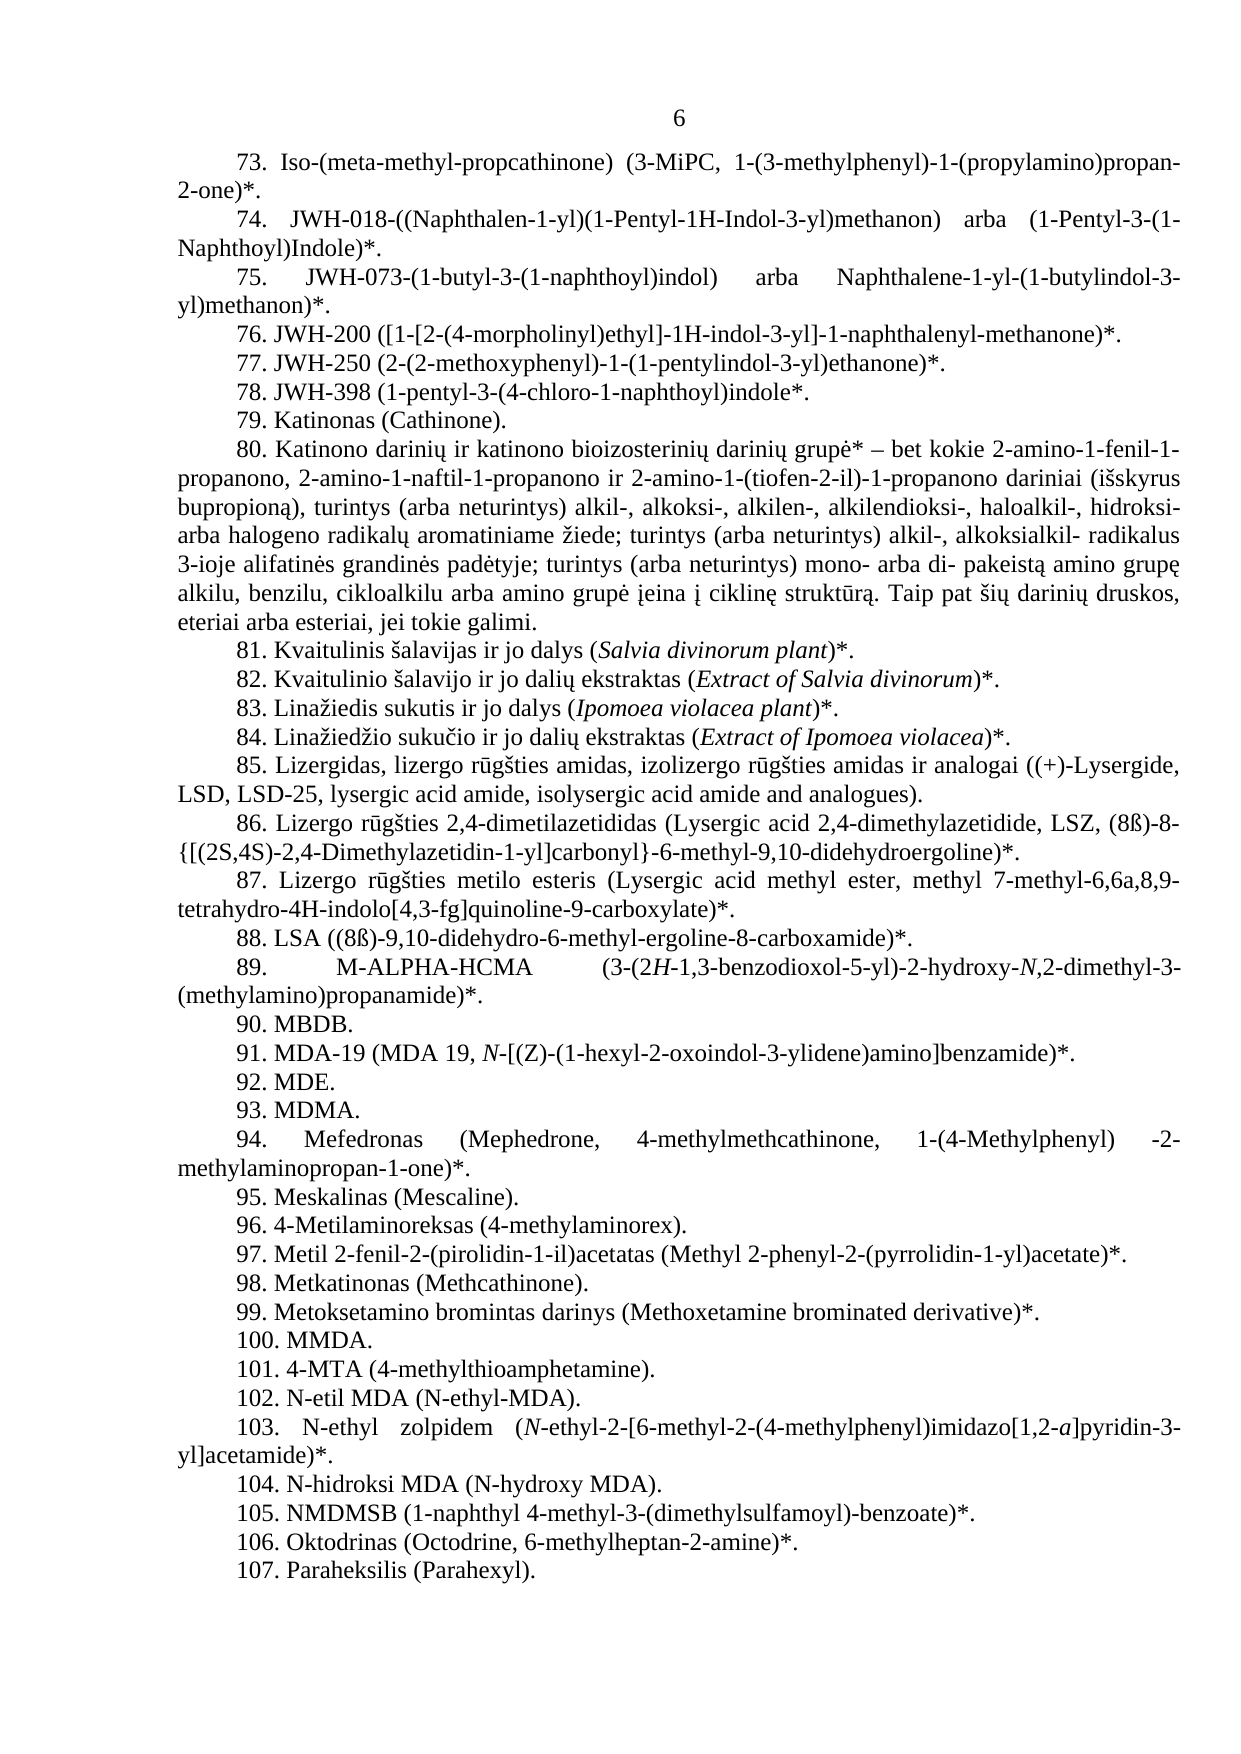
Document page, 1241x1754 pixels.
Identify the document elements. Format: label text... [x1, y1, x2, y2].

text 96. 4-Metilaminoreksas (4-methylaminorex). [177, 1211, 1181, 1239]
text 81. Kvaitulinis šalavijas ir jo dalys (Salvia divinorum plant)*. [177, 636, 1181, 664]
text 87. Lizergo rūgšties metilo esteris (Lysergic acid methyl ester, methyl 7-methyl-6,6a,8,9-tetrahydro-4H-indolo[4,3-fg]quinoline-9-carboxylate)*. [177, 866, 1181, 923]
text 91. MDA-19 (MDA 19, N-[(Z)-(1-hexyl-2-oxoindol-3-ylidene)amino]benzamide)*. [177, 1038, 1181, 1067]
text 104. N-hidroksi MDA (N-hydroxy MDA). [177, 1469, 1181, 1498]
text 105. NMDMSB (1-naphthyl 4-methyl-3-(dimethylsulfamoyl)-benzoate)*. [177, 1498, 1181, 1527]
text 90. MBDB. [177, 1009, 1181, 1038]
text 95. Meskalinas (Mescaline). [177, 1182, 1181, 1211]
text 86. Lizergo rūgšties 2,4-dimetilazetididas (Lysergic acid 2,4-dimethylazetidide, LSZ, (8ß)-8-{[(2S,4S)-2,4-Dimethylazetidin-1-yl]carbonyl}-6-methyl-9,10-didehydroergoline)*. [177, 808, 1181, 866]
text 85. Lizergidas, lizergo rūgšties amidas, izolizergo rūgšties amidas ir analogai ((+)-Lysergide, LSD, LSD-25, lysergic acid amide, isolysergic acid amide and analogues). [177, 751, 1181, 808]
text 103. N-ethyl zolpidem (N-ethyl-2-[6-methyl-2-(4-methylphenyl)imidazo[1,2-a]pyridin-3-yl]acetamide)*. [177, 1412, 1181, 1469]
text 82. Kvaitulinio šalavijo ir jo dalių ekstraktas (Extract of Salvia divinorum)*. [177, 664, 1181, 693]
text 92. MDE. [177, 1067, 1181, 1096]
text 84. Linažiedžio sukučio ir jo dalių ekstraktas (Extract of Ipomoea violacea)*. [177, 722, 1181, 751]
text 78. JWH-398 (1-pentyl-3-(4-chloro-1-naphthoyl)indole*. [177, 377, 1181, 406]
text 79. Katinonas (Cathinone). [177, 406, 1181, 434]
text 83. Linažiedis sukutis ir jo dalys (Ipomoea violacea plant)*. [177, 693, 1181, 722]
text 98. Metkatinonas (Methcathinone). [177, 1268, 1181, 1297]
text 73. Iso-(meta-methyl-propcathinone) (3-MiPC, 1-(3-methylphenyl)-1-(propylamino)propan-2-one)*. [177, 147, 1181, 204]
text 77. JWH-250 (2-(2-methoxyphenyl)-1-(1-pentylindol-3-yl)ethanone)*. [177, 348, 1181, 377]
text 100. MMDA. [177, 1326, 1181, 1354]
text 101. 4-MTA (4-methylthioamphetamine). [177, 1354, 1181, 1383]
text 89. M-ALPHA-HCMA (3-(2H-1,3-benzodioxol-5-yl)-2-hydroxy-N,2-dimethyl-3-(methylamino)propanamide)*. [177, 952, 1181, 1009]
text 80. Katinono darinių ir katinono bioizosterinių darinių grupė* – bet kokie 2-amino-1-fenil-1-propanono, 2-amino-1-naftil-1-propanono ir 2-amino-1-(tiofen-2-il)-1-propanono dariniai (išskyrus bupropioną), turintys (arba neturintys) alkil-, alkoksi-, alkilen-, alkilendioksi-, haloalkil-, hidroksi- arba halogeno radikalų aromatiniame žiede; turintys (arba neturintys) alkil-, alkoksialkil- radikalus 3-ioje alifatinės grandinės padėtyje; turintys (arba neturintys) mono- arba di- pakeistą amino grupę alkilu, benzilu, cikloalkilu arba amino grupė įeina į ciklinę struktūrą. Taip pat šių darinių druskos, eteriai arba esteriai, jei tokie galimi. [177, 434, 1181, 636]
text 75. JWH-073-(1-butyl-3-(1-naphthoyl)indol) arba Naphthalene-1-yl-(1-butylindol-3-yl)methanon)*. [177, 262, 1181, 319]
text 76. JWH-200 ([1-[2-(4-morpholinyl)ethyl]-1H-indol-3-yl]-1-naphthalenyl-methanone)*. [177, 319, 1181, 348]
text 99. Metoksetamino bromintas darinys (Methoxetamine brominated derivative)*. [177, 1297, 1181, 1326]
text 106. Oktodrinas (Octodrine, 6-methylheptan-2-amine)*. [177, 1527, 1181, 1556]
text 94. Mefedronas (Mephedrone, 4-methylmethcathinone, 1-(4-Methylphenyl) -2-methylaminopropan-1-one)*. [177, 1124, 1181, 1182]
text 93. MDMA. [177, 1096, 1181, 1124]
text 74. JWH-018-((Naphthalen-1-yl)(1-Pentyl-1H-Indol-3-yl)methanon) arba (1-Pentyl-3-(1-Naphthoyl)Indole)*. [177, 204, 1181, 262]
text 102. N-etil MDA (N-ethyl-MDA). [177, 1383, 1181, 1412]
text 88. LSA ((8ß)-9,10-didehydro-6-methyl-ergoline-8-carboxamide)*. [177, 923, 1181, 952]
text 107. Paraheksilis (Parahexyl). [177, 1556, 1181, 1584]
text 97. Metil 2-fenil-2-(pirolidin-1-il)acetatas (Methyl 2-phenyl-2-(pyrrolidin-1-yl)acetate)*. [177, 1239, 1181, 1268]
